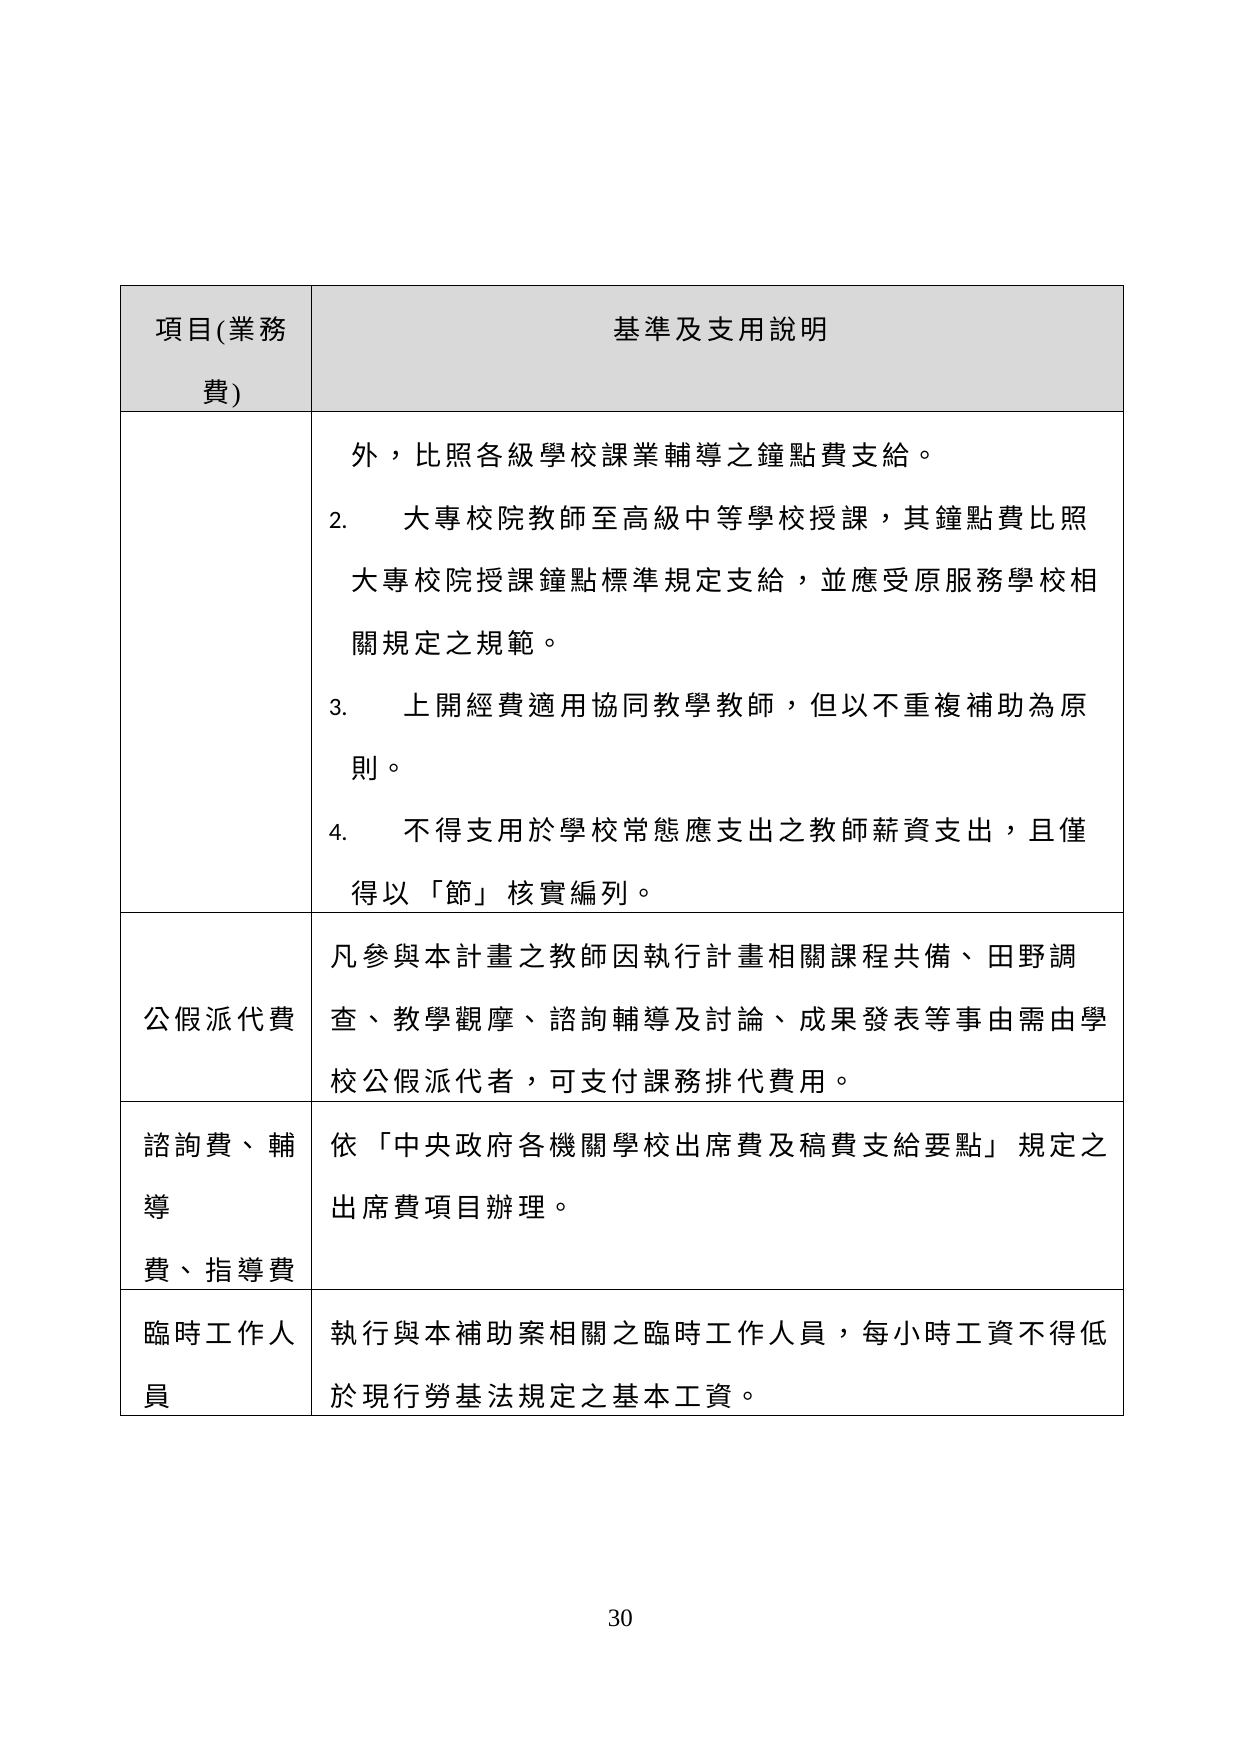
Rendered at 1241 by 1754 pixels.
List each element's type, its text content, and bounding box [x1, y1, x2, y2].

table_cell 臨時工作人員 [121, 1290, 311, 1415]
table_cell 依「中央政府各機關學校出席費及稿費支給要點」規定之出席費項目辦理。 [312, 1102, 1123, 1289]
table_cell 公假派代費 [121, 913, 311, 1101]
table_cell 執行與本補助案相關之臨時工作人員，每小時工資不得低於現行勞基法規定之基本工資。 [312, 1290, 1123, 1415]
table_header 項目(業務費) [121, 286, 311, 411]
table_cell 外，比照各級學校課業輔導之鐘點費支給。 大專校院教師至高級中等學校授課，其鐘點費比照大專校院授課鐘點標準規定支給，並應受原服務學校相關規定之規範。 上開經費適用協同教學教師，但以不重複補助為原則。 不得支用於學校常態應支出之教師薪資支出，且僅得以「節」核實編列。 [312, 412, 1123, 912]
table_cell [121, 412, 311, 912]
table_cell 諮詢費、輔導 費、指導費 [121, 1102, 311, 1289]
table_header 基準及支用說明 [312, 286, 1123, 411]
table_cell 凡參與本計畫之教師因執行計畫相關課程共備、田野調查、教學觀摩、諮詢輔導及討論、成果發表等事由需由學校公假派代者，可支付課務排代費用。 [312, 913, 1123, 1101]
